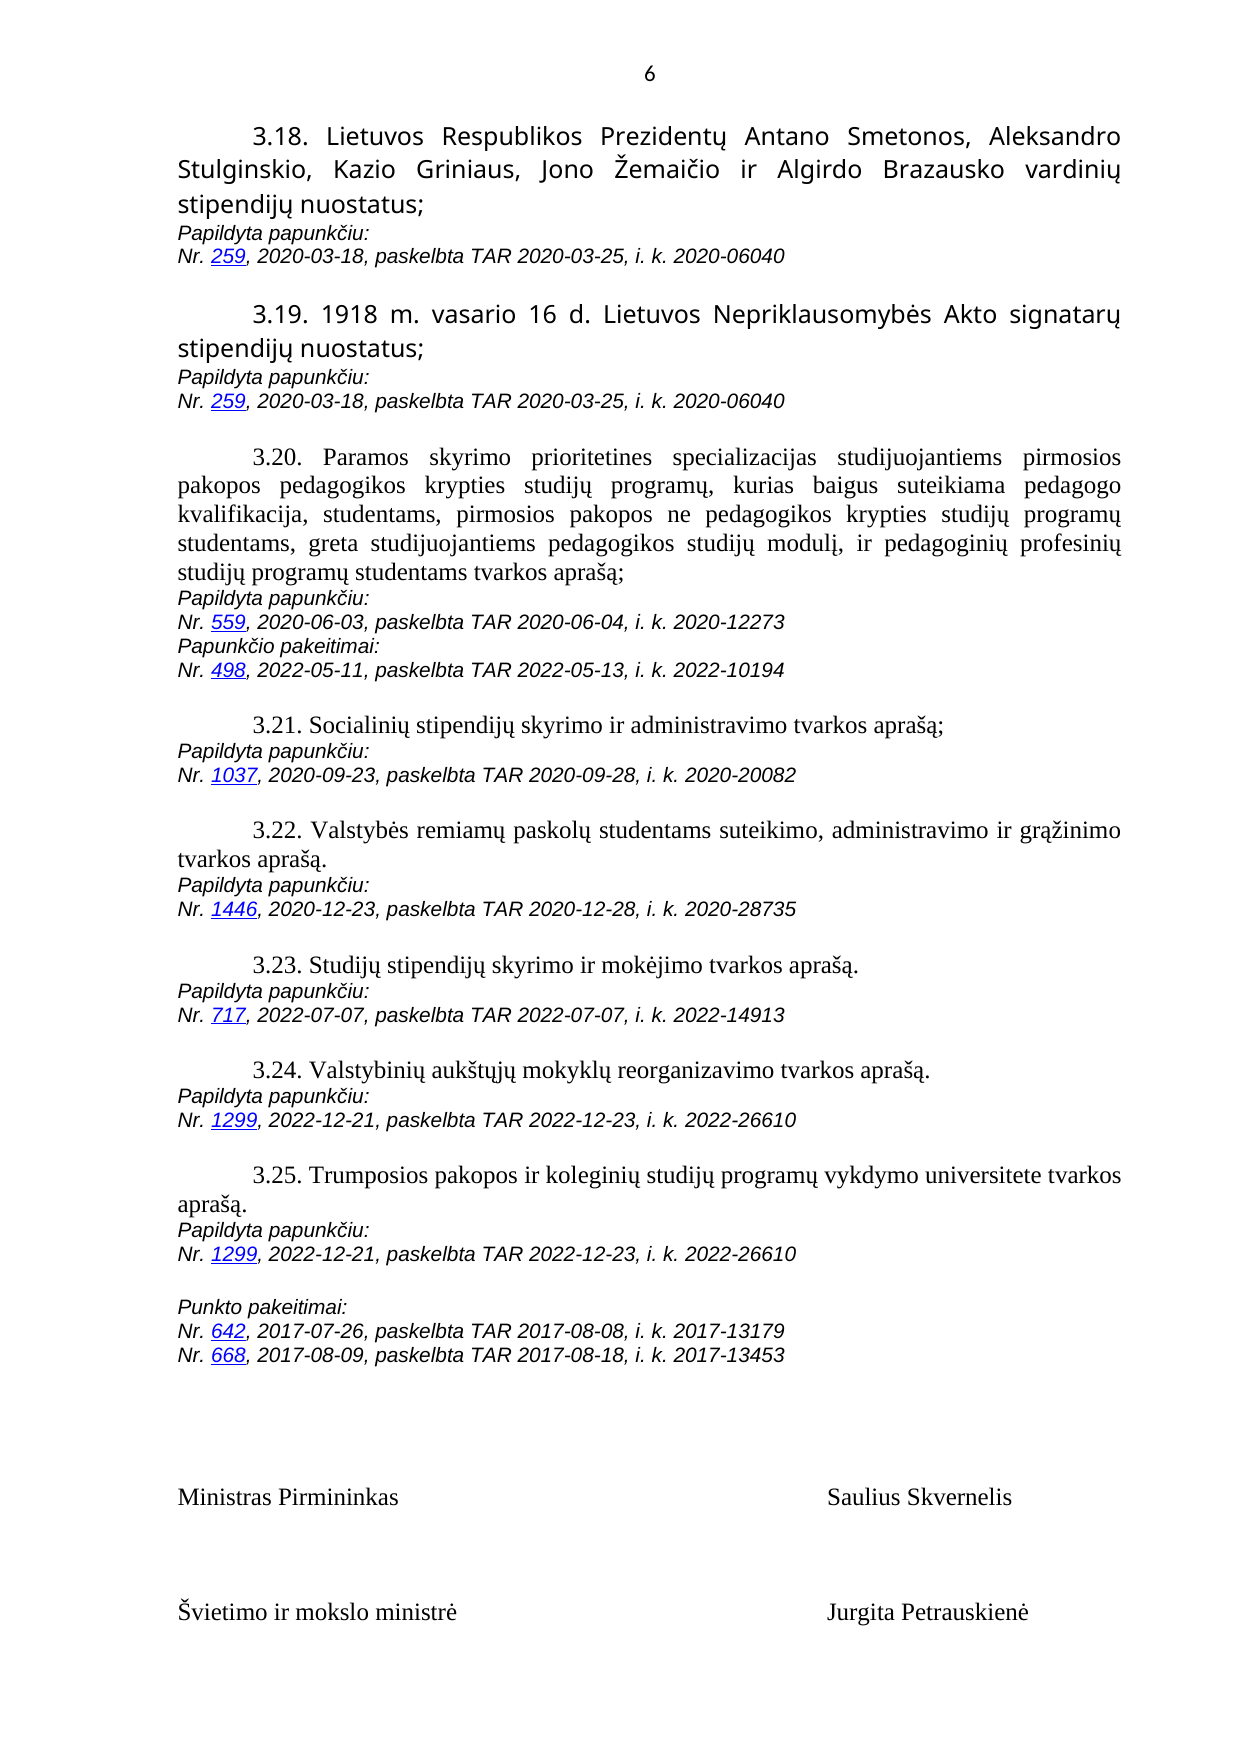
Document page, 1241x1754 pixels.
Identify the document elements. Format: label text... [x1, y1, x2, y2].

text Papildyta papunkčiu: [177, 586, 1122, 609]
text Papildyta papunkčiu: [177, 1218, 1122, 1242]
text 3.19. 1918 m. vasario 16 d. Lietuvos Nepriklausomybės Akto signatarų stipendijų nuostatus; [177, 297, 1122, 365]
text Papildyta papunkčiu: [177, 978, 1122, 1002]
text Nr. 259, 2020-03-18, paskelbta TAR 2020-03-25, i. k. 2020-06040 [177, 389, 1122, 413]
text Papildyta papunkčiu: [177, 365, 1122, 389]
text Papunkčio pakeitimai: [177, 633, 1122, 657]
text Švietimo ir mokslo ministrė Jurgita Petrauskienė [177, 1597, 1122, 1625]
text Papildyta papunkčiu: [177, 220, 1122, 244]
text 3.22. Valstybės remiamų paskolų studentams suteikimo, administravimo ir grąžinimo tvarkos aprašą. [177, 816, 1122, 873]
text 3.24. Valstybinių aukštųjų mokyklų reorganizavimo tvarkos aprašą. [177, 1055, 1122, 1084]
text Papildyta papunkčiu: [177, 1084, 1122, 1108]
text Nr. 259, 2020-03-18, paskelbta TAR 2020-03-25, i. k. 2020-06040 [177, 244, 1122, 268]
text Punkto pakeitimai: [177, 1295, 1122, 1319]
text Nr. 1446, 2020-12-23, paskelbta TAR 2020-12-28, i. k. 2020-28735 [177, 897, 1122, 921]
text 3.25. Trumposios pakopos ir koleginių studijų programų vykdymo universitete tvarkos aprašą. [177, 1161, 1122, 1218]
text Papildyta papunkčiu: [177, 739, 1122, 763]
text Papildyta papunkčiu: [177, 873, 1122, 897]
text 3.18. Lietuvos Respublikos Prezidentų Antano Smetonos, Aleksandro Stulginskio, Kazio Griniaus, Jono Žemaičio ir Algirdo Brazausko vardinių stipendijų nuostatus; [177, 118, 1122, 220]
text Nr. 1037, 2020-09-23, paskelbta TAR 2020-09-28, i. k. 2020-20082 [177, 763, 1122, 787]
text Ministras Pirmininkas Saulius Skvernelis [177, 1482, 1122, 1510]
text Nr. 1299, 2022-12-21, paskelbta TAR 2022-12-23, i. k. 2022-26610 [177, 1108, 1122, 1132]
text Nr. 642, 2017-07-26, paskelbta TAR 2017-08-08, i. k. 2017-13179 [177, 1319, 1122, 1343]
text Nr. 668, 2017-08-09, paskelbta TAR 2017-08-18, i. k. 2017-13453 [177, 1343, 1122, 1367]
text Nr. 498, 2022-05-11, paskelbta TAR 2022-05-13, i. k. 2022-10194 [177, 657, 1122, 681]
text 3.20. Paramos skyrimo prioritetines specializacijas studijuojantiems pirmosios pakopos pedagogikos krypties studijų programų, kurias baigus suteikiama pedagogo kvalifikacija, studentams, pirmosios pakopos ne pedagogikos krypties studijų programų studentams, greta studijuojantiems pedagogikos studijų modulį, ir pedagoginių profesinių studijų programų studentams tvarkos aprašą; [177, 442, 1122, 586]
text 3.23. Studijų stipendijų skyrimo ir mokėjimo tvarkos aprašą. [177, 950, 1122, 978]
text Nr. 1299, 2022-12-21, paskelbta TAR 2022-12-23, i. k. 2022-26610 [177, 1242, 1122, 1266]
text 3.21. Socialinių stipendijų skyrimo ir administravimo tvarkos aprašą; [177, 710, 1122, 739]
text Nr. 717, 2022-07-07, paskelbta TAR 2022-07-07, i. k. 2022-14913 [177, 1002, 1122, 1026]
text Nr. 559, 2020-06-03, paskelbta TAR 2020-06-04, i. k. 2020-12273 [177, 609, 1122, 633]
